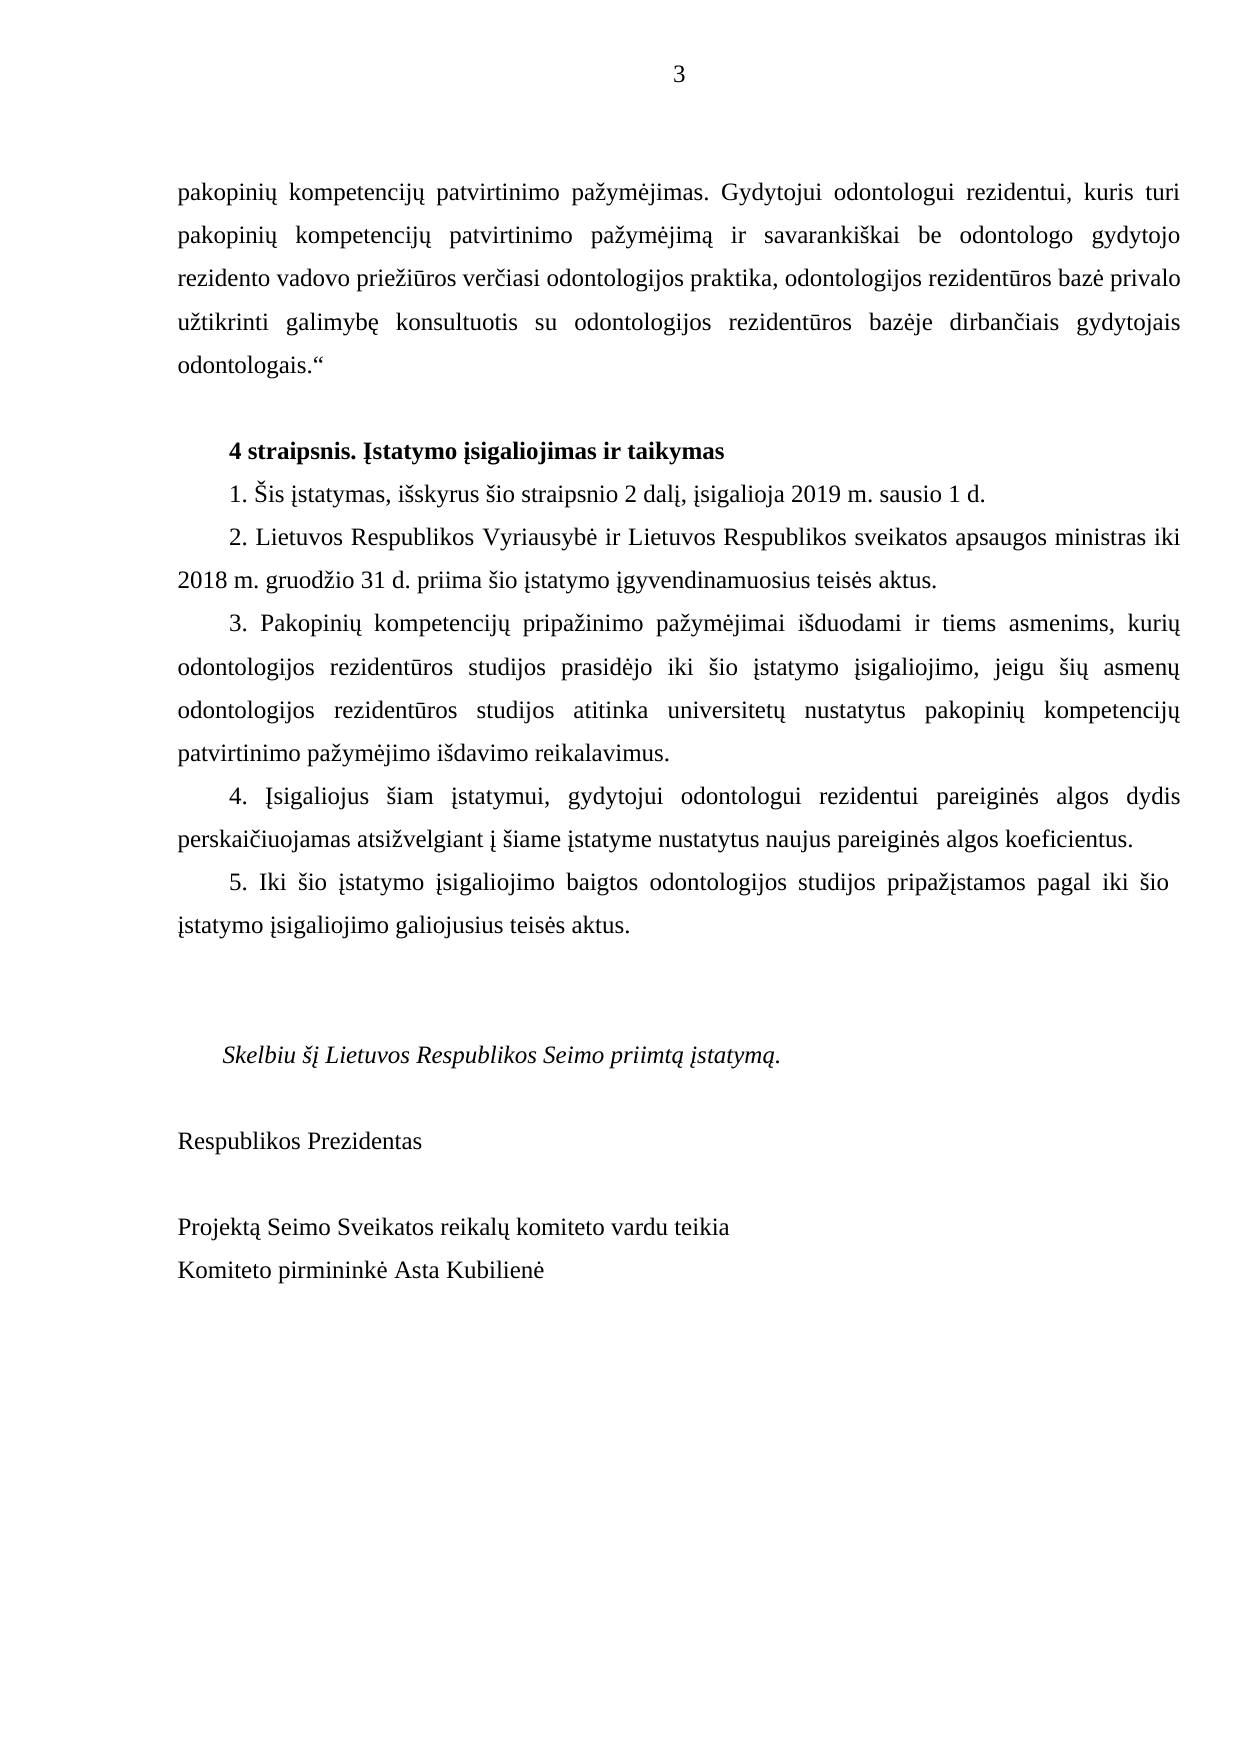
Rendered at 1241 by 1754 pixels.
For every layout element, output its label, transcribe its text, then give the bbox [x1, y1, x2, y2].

text Projektą Seimo Sveikatos reikalų komiteto vardu teikia [177, 1212, 1181, 1241]
text pakopinių kompetencijų patvirtinimo pažymėjimas. Gydytojui odontologui rezidentui, kuris turi pakopinių kompetencijų patvirtinimo pažymėjimą ir savarankiškai be odontologo gydytojo rezidento vadovo priežiūros verčiasi odontologijos praktika, odontologijos rezidentūros bazė privalo užtikrinti galimybę konsultuotis su odontologijos rezidentūros bazėje dirbančiais gydytojais odontologais.“ [177, 177, 1181, 378]
text Respublikos Prezidentas [177, 1126, 1181, 1155]
text Komiteto pirmininkė Asta Kubilienė [177, 1255, 1181, 1284]
text Skelbiu šį Lietuvos Respublikos Seimo priimtą įstatymą. [177, 1040, 1181, 1068]
text 1. Šis įstatymas, išskyrus šio straipsnio 2 dalį, įsigalioja 2019 m. sausio 1 d. [177, 479, 1181, 508]
text 4. Įsigaliojus šiam įstatymui, gydytojui odontologui rezidentui pareiginės algos dydis perskaičiuojamas atsižvelgiant į šiame įstatyme nustatytus naujus pareiginės algos koeficientus. [177, 781, 1181, 853]
text 3. Pakopinių kompetencijų pripažinimo pažymėjimai išduodami ir tiems asmenims, kurių odontologijos rezidentūros studijos prasidėjo iki šio įstatymo įsigaliojimo, jeigu šių asmenų odontologijos rezidentūros studijos atitinka universitetų nustatytus pakopinių kompetencijų patvirtinimo pažymėjimo išdavimo reikalavimus. [177, 608, 1181, 767]
text 2. Lietuvos Respublikos Vyriausybė ir Lietuvos Respublikos sveikatos apsaugos ministras iki 2018 m. gruodžio 31 d. priima šio įstatymo įgyvendinamuosius teisės aktus. [177, 522, 1181, 594]
text 4 straipsnis. Įstatymo įsigaliojimas ir taikymas [177, 436, 1181, 465]
text 5. Iki šio įstatymo įsigaliojimo baigtos odontologijos studijos pripažįstamos pagal iki šio įstatymo įsigaliojimo galiojusius teisės aktus. [177, 867, 1170, 939]
